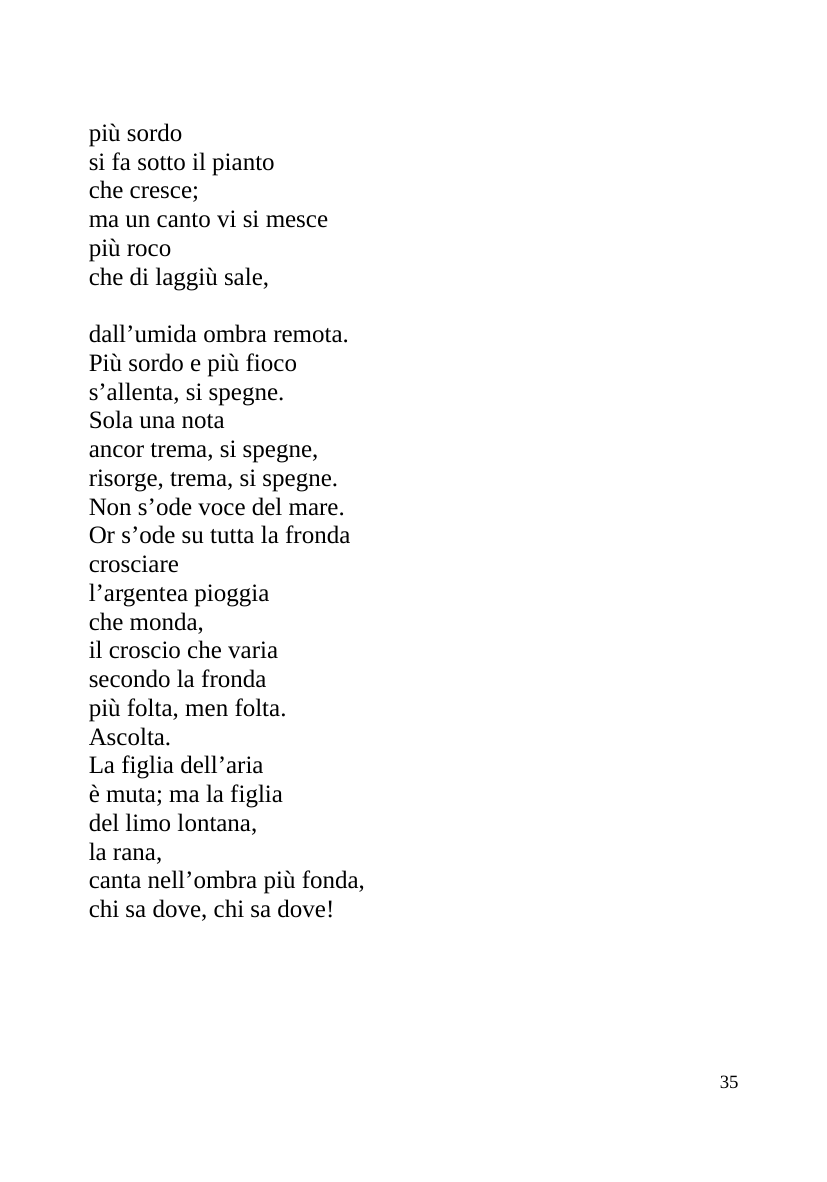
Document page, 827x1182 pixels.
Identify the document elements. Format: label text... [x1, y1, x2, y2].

text più sordo si fa sotto il pianto che cresce; ma un canto vi si mesce più roco che di laggiù sale, [88, 118, 738, 291]
text dall’umida ombra remota. Più sordo e più fioco s’allenta, si spegne. Sola una nota ancor trema, si spegne, risorge, trema, si spegne. Non s’ode voce del mare. Or s’ode su tutta la fronda crosciare l’argentea pioggia che monda, il croscio che varia secondo la fronda più folta, men folta. Ascolta. La figlia dell’aria è muta; ma la figlia del limo lontana, la rana, canta nell’ombra più fonda, chi sa dove, chi sa dove! [88, 319, 738, 952]
